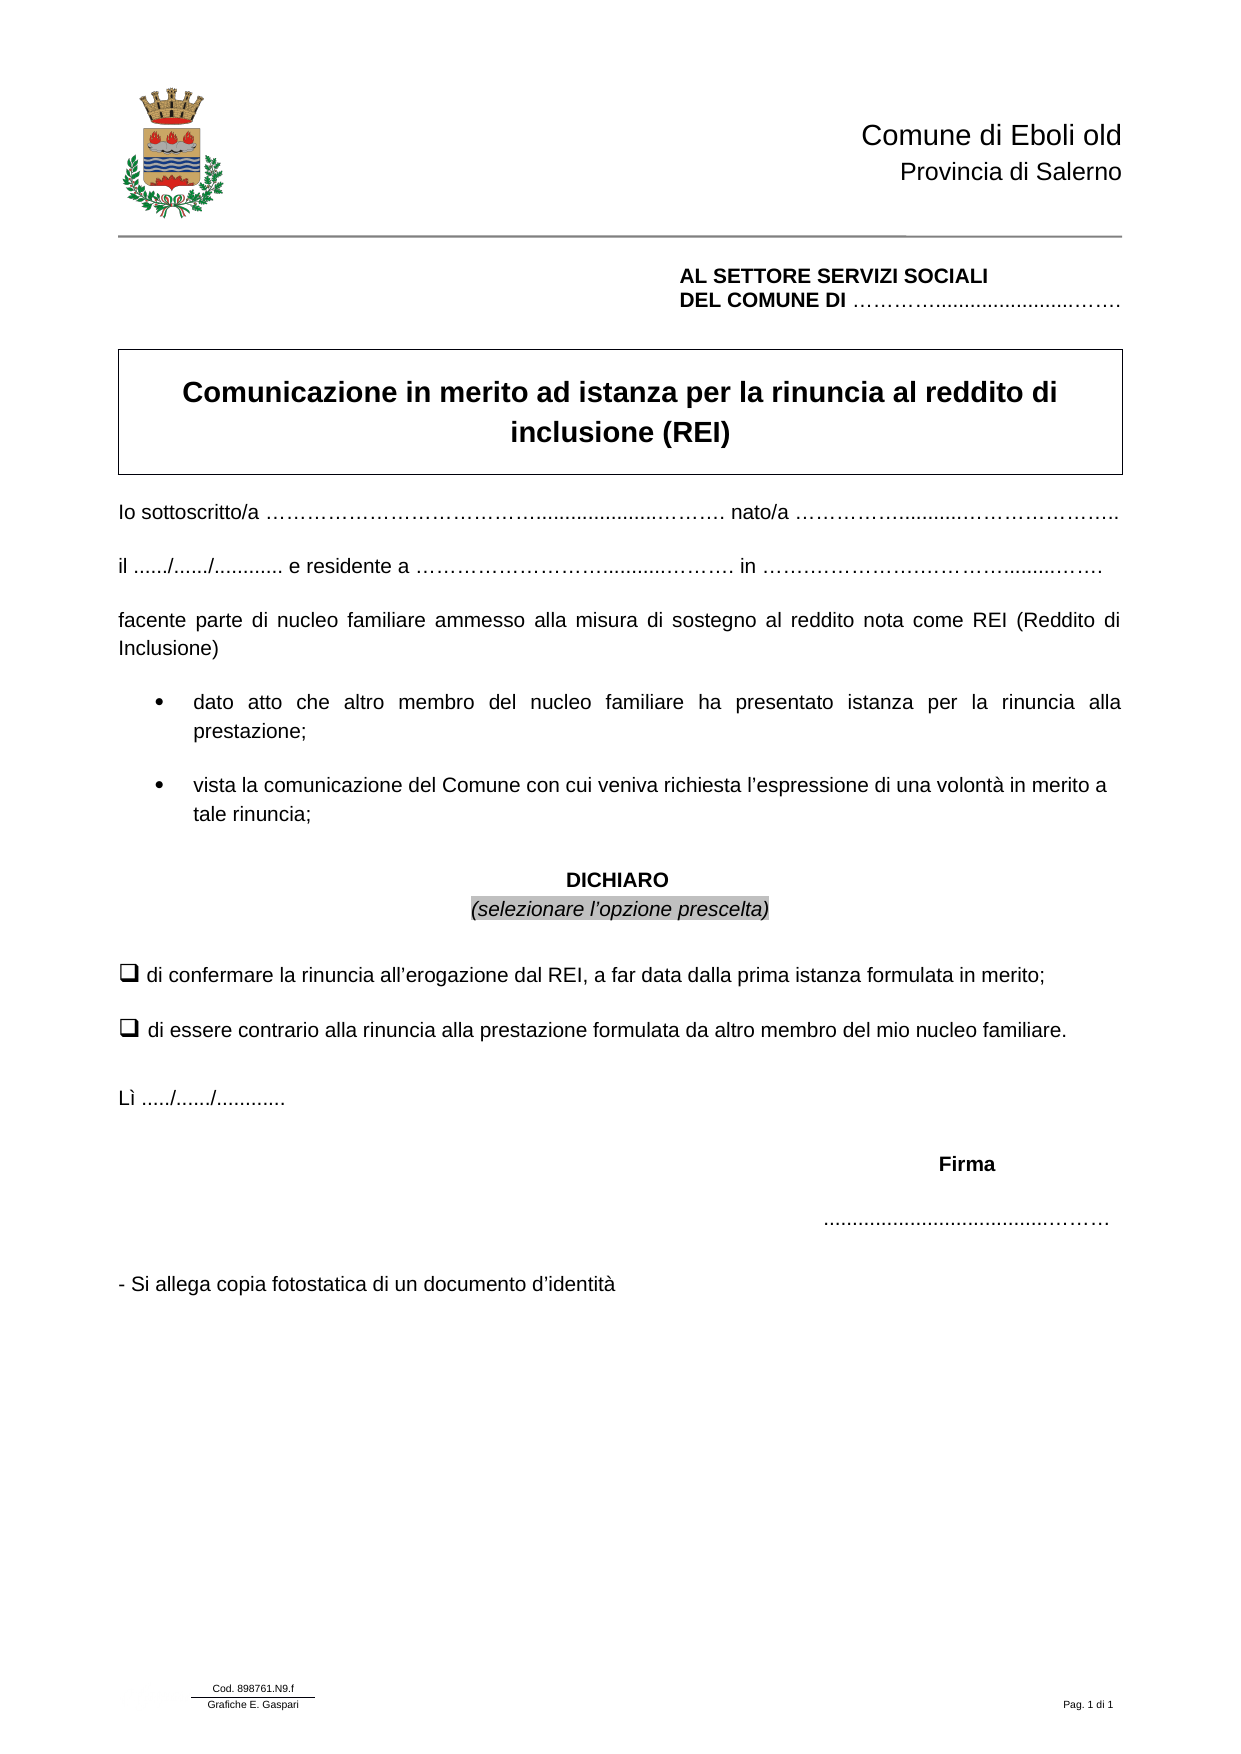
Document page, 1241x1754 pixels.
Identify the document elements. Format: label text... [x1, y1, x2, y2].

text Lì ...../....../............ [118, 1086, 1122, 1110]
table_header Comunicazione in merito ad istanza per la rinuncia al reddito di inclusione (REI) [119, 350, 1122, 474]
text  di confermare la rinuncia all’erogazione dal REI, a far data dalla prima istanza formulata in merito; [118, 963, 1122, 988]
picture [122, 87, 224, 219]
text DICHIARO (selezionare l’opzione prescelta) [118, 868, 1122, 920]
text AL SETTORE SERVIZI SOCIALI DEL COMUNE DI …………........................……. [679, 264, 1122, 312]
text facente parte di nucleo familiare ammesso alla misura di sostegno al reddito nota come REI (Reddito di Inclusione) [118, 607, 1122, 660]
text - Si allega copia fotostatica di un documento d’identità [118, 1272, 1122, 1296]
text Firma [812, 1152, 1122, 1176]
list dato atto che altro membro del nucleo familiare ha presentato istanza per la rinuncia alla prestazione; [156, 690, 1122, 743]
text Provincia di Salerno [224, 157, 1122, 185]
text .......................................……… [812, 1206, 1122, 1230]
text Io sottoscritto/a ………………………………….....................………. nato/a ……………...........………………….. [118, 500, 1122, 524]
list vista la comunicazione del Comune con cui veniva richiesta l’espressione di una volontà in merito a tale rinuncia; [156, 772, 1122, 825]
text il ....../....../............ e residente a ………………………...........………. in …….…………….………….........……. [118, 554, 1122, 578]
text  di essere contrario alla rinuncia alla prestazione formulata da altro membro del mio nucleo familiare. [118, 1018, 1122, 1043]
text Comune di Eboli old [224, 118, 1122, 152]
